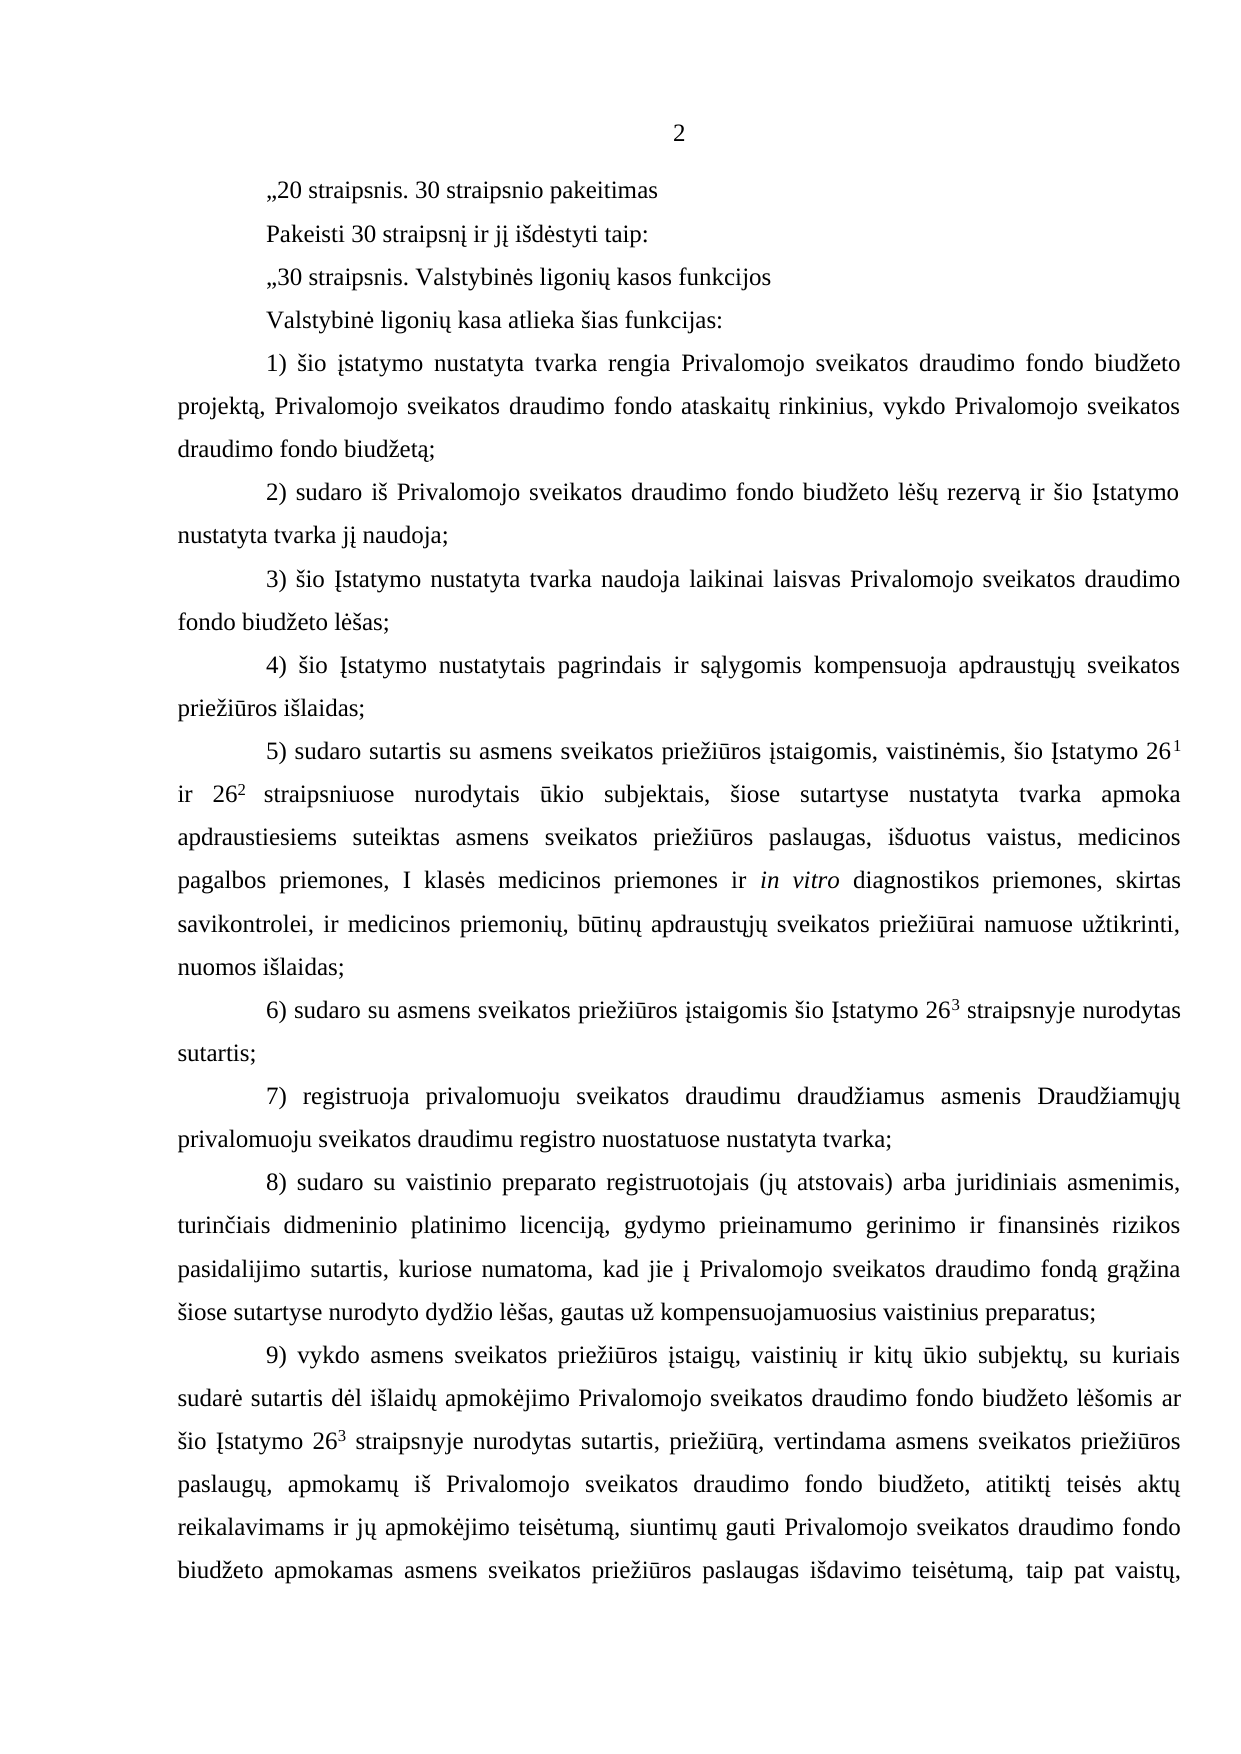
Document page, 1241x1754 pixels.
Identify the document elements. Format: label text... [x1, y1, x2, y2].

text 1) šio įstatymo nustatyta tvarka rengia Privalomojo sveikatos draudimo fondo biudžeto projektą, Privalomojo sveikatos draudimo fondo ataskaitų rinkinius, vykdo Privalomojo sveikatos draudimo fondo biudžetą; [177, 348, 1181, 463]
text „20 straipsnis. 30 straipsnio pakeitimas [177, 176, 1240, 204]
text Valstybinė ligonių kasa atlieka šias funkcijas: [177, 305, 1181, 334]
text 2) sudaro iš Privalomojo sveikatos draudimo fondo biudžeto lėšų rezervą ir šio Įstatymo nustatyta tvarka jį naudoja; [177, 477, 1181, 549]
text 9) vykdo asmens sveikatos priežiūros įstaigų, vaistinių ir kitų ūkio subjektų, su kuriais sudarė sutartis dėl išlaidų apmokėjimo Privalomojo sveikatos draudimo fondo biudžeto lėšomis ar šio Įstatymo 263 straipsnyje nurodytas sutartis, priežiūrą, vertindama asmens sveikatos priežiūros paslaugų, apmokamų iš Privalomojo sveikatos draudimo fondo biudžeto, atitiktį teisės aktų reikalavimams ir jų apmokėjimo teisėtumą, siuntimų gauti Privalomojo sveikatos draudimo fondo biudžeto apmokamas asmens sveikatos priežiūros paslaugas išdavimo teisėtumą, taip pat vaistų, [177, 1340, 1181, 1584]
text 7) registruoja privalomuoju sveikatos draudimu draudžiamus asmenis Draudžiamųjų privalomuoju sveikatos draudimu registro nuostatuose nustatyta tvarka; [177, 1081, 1181, 1153]
text „30 straipsnis. Valstybinės ligonių kasos funkcijos [177, 262, 1181, 291]
text 3) šio Įstatymo nustatyta tvarka naudoja laikinai laisvas Privalomojo sveikatos draudimo fondo biudžeto lėšas; [177, 564, 1181, 636]
text 4) šio Įstatymo nustatytais pagrindais ir sąlygomis kompensuoja apdraustųjų sveikatos priežiūros išlaidas; [177, 650, 1181, 722]
text 5) sudaro sutartis su asmens sveikatos priežiūros įstaigomis, vaistinėmis, šio Įstatymo 261 ir 262 straipsniuose nurodytais ūkio subjektais, šiose sutartyse nustatyta tvarka apmoka apdraustiesiems suteiktas asmens sveikatos priežiūros paslaugas, išduotus vaistus, medicinos pagalbos priemones, I klasės medicinos priemones ir in vitro diagnostikos priemones, skirtas savikontrolei, ir medicinos priemonių, būtinų apdraustųjų sveikatos priežiūrai namuose užtikrinti, nuomos išlaidas; [177, 736, 1181, 981]
text 8) sudaro su vaistinio preparato registruotojais (jų atstovais) arba juridiniais asmenimis, turinčiais didmeninio platinimo licenciją, gydymo prieinamumo gerinimo ir finansinės rizikos pasidalijimo sutartis, kuriose numatoma, kad jie į Privalomojo sveikatos draudimo fondą grąžina šiose sutartyse nurodyto dydžio lėšas, gautas už kompensuojamuosius vaistinius preparatus; [177, 1167, 1181, 1326]
text 6) sudaro su asmens sveikatos priežiūros įstaigomis šio Įstatymo 263 straipsnyje nurodytas sutartis; [177, 995, 1181, 1067]
text Pakeisti 30 straipsnį ir jį išdėstyti taip: [177, 219, 1240, 247]
